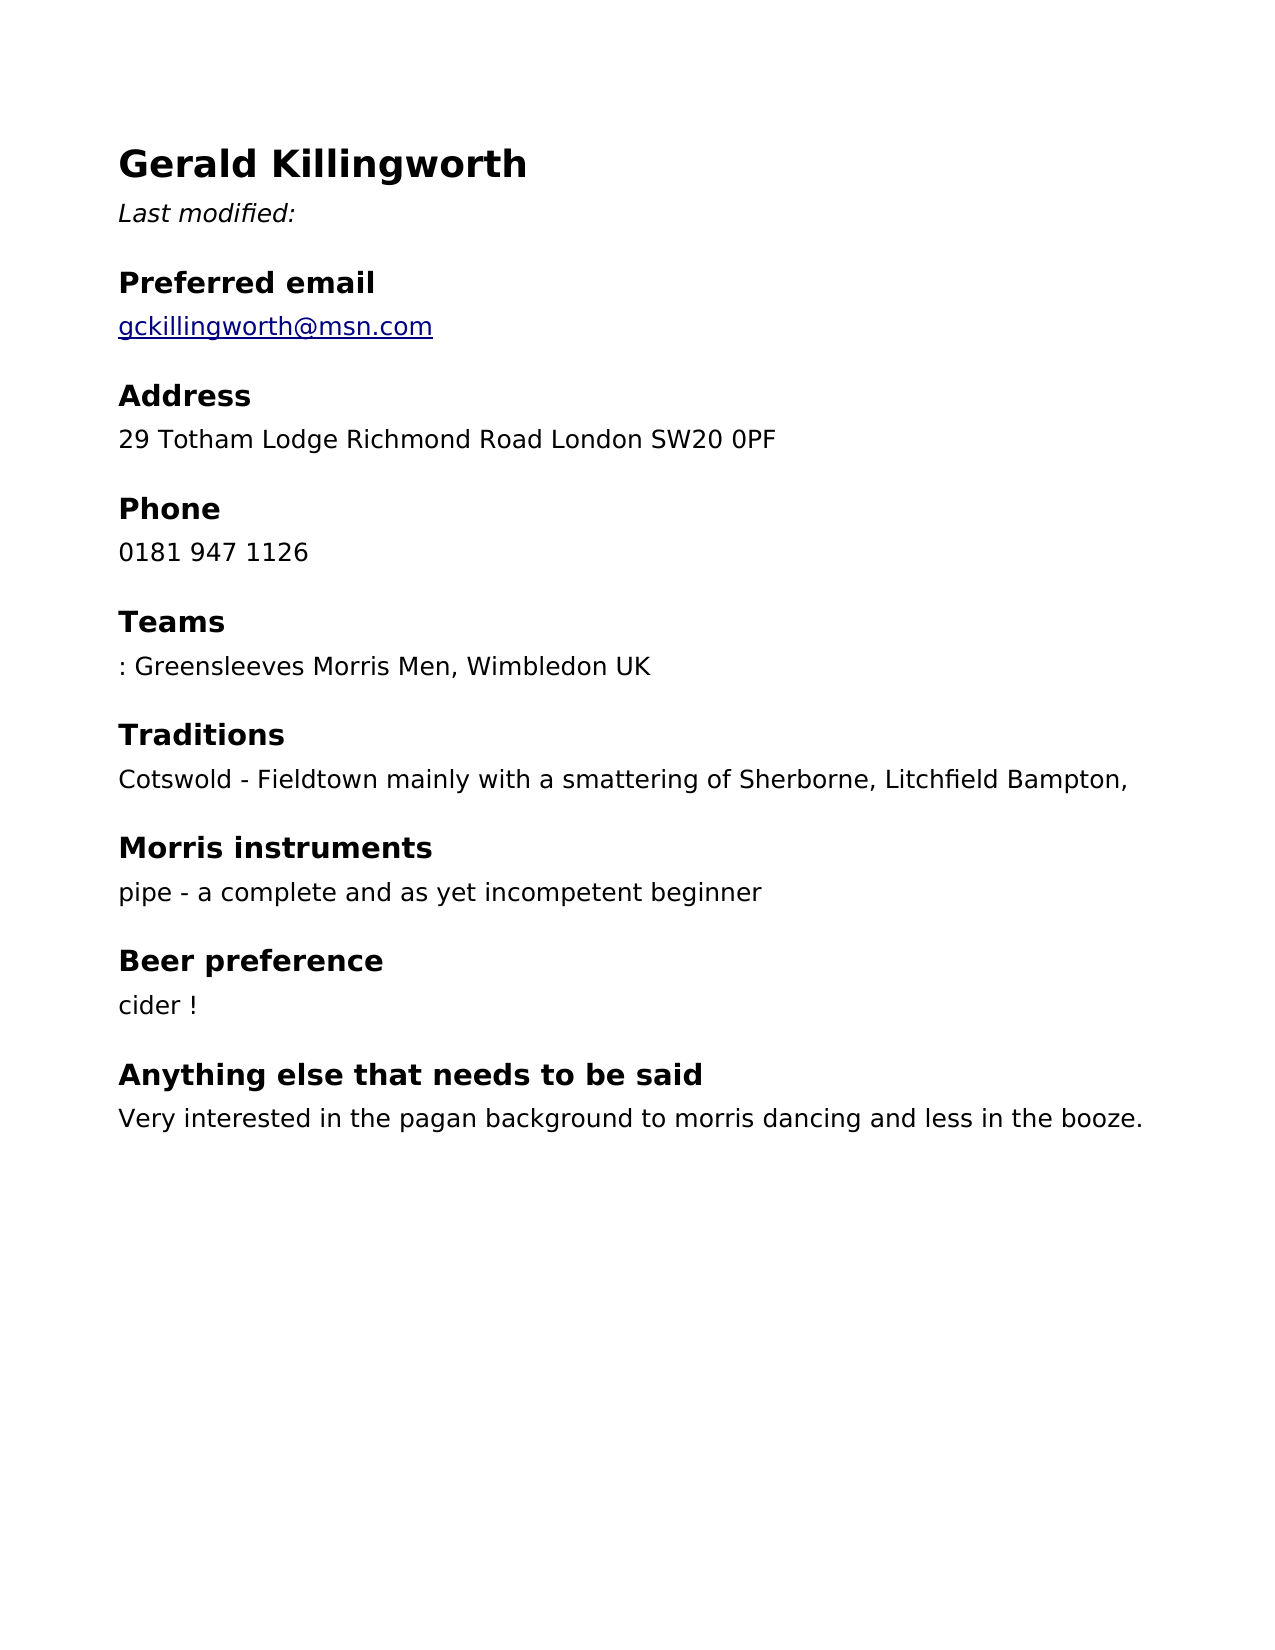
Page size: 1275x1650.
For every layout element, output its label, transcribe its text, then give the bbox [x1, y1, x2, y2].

subtitle Address [118, 379, 1157, 413]
text pipe - a complete and as yet incompetent beginner [118, 878, 1157, 907]
text gckillingworth@msn.com [118, 312, 1157, 342]
subtitle Morris instruments [118, 832, 1157, 866]
subtitle Phone [118, 492, 1157, 526]
subtitle Gerald Killingworth [118, 143, 1157, 187]
subtitle Teams [118, 605, 1157, 639]
text Last modified: [118, 199, 1157, 228]
text 29 Totham Lodge Richmond Road London SW20 0PF [118, 426, 1157, 455]
text cider ! [118, 991, 1157, 1020]
text Very interested in the pagan background to morris dancing and less in the booze. [118, 1104, 1157, 1133]
subtitle Preferred email [118, 266, 1157, 300]
text Cotswold - Fieldtown mainly with a smattering of Sherborne, Litchfield Bampton, [118, 765, 1157, 794]
text : Greensleeves Morris Men, Wimbledon UK [118, 652, 1157, 681]
subtitle Traditions [118, 718, 1157, 752]
subtitle Anything else that needs to be said [118, 1058, 1157, 1092]
text 0181 947 1126 [118, 539, 1157, 568]
subtitle Beer preference [118, 945, 1157, 979]
